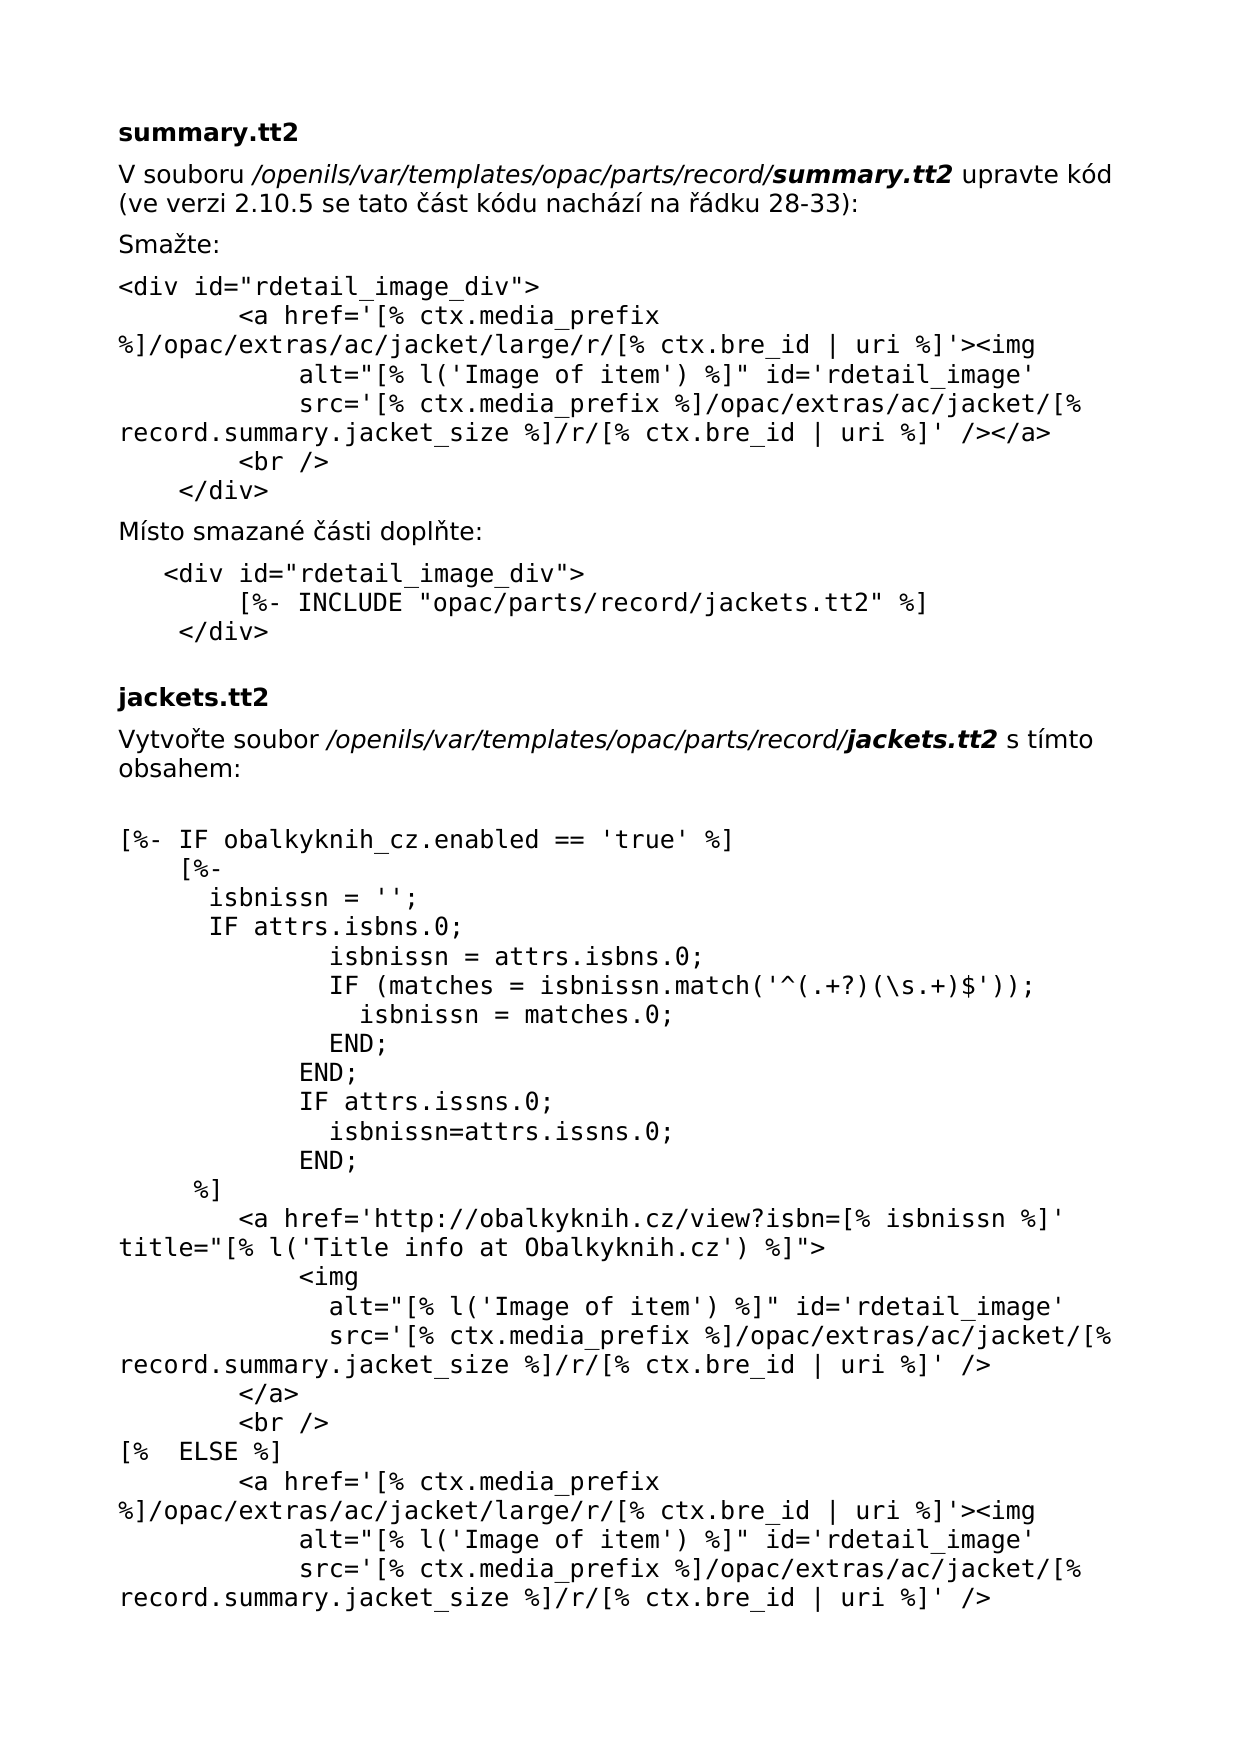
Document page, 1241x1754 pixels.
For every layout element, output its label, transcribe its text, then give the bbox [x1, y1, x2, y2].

text [%- IF obalkyknih_cz.enabled == 'true' %] [%- isbnissn = ''; IF attrs.isbns.0; isbnissn = attrs.isbns.0; IF (matches = isbnissn.match('^(.+?)(\s.+)$')); isbnissn = matches.0; END; END; IF attrs.issns.0; isbnissn=attrs.issns.0; END; %] <a href='http://obalkyknih.cz/view?isbn=[% isbnissn %]' title="[% l('Title info at Obalkyknih.cz') %]"> <img alt="[% l('Image of item') %]" id='rdetail_image' src='[% ctx.media_prefix %]/opac/extras/ac/jacket/[% record.summary.jacket_size %]/r/[% ctx.bre_id | uri %]' /> </a> <br /> [% ELSE %] <a href='[% ctx.media_prefix %]/opac/extras/ac/jacket/large/r/[% ctx.bre_id | uri %]'><img alt="[% l('Image of item') %]" id='rdetail_image' src='[% ctx.media_prefix %]/opac/extras/ac/jacket/[% record.summary.jacket_size %]/r/[% ctx.bre_id | uri %]' /> [118, 796, 1122, 1612]
subtitle summary.tt2 [118, 118, 1122, 147]
text Smažte: [118, 231, 1122, 260]
text Vytvořte soubor /openils/var/templates/opac/parts/record/jackets.tt2 s tímto obsahem: [118, 725, 1122, 783]
text <div id="rdetail_image_div"> <a href='[% ctx.media_prefix %]/opac/extras/ac/jacket/large/r/[% ctx.bre_id | uri %]'><img alt="[% l('Image of item') %]" id='rdetail_image' src='[% ctx.media_prefix %]/opac/extras/ac/jacket/[% record.summary.jacket_size %]/r/[% ctx.bre_id | uri %]' /></a> <br /> </div> [118, 272, 1122, 506]
text <div id="rdetail_image_div"> [%- INCLUDE "opac/parts/record/jackets.tt2" %] </div> [118, 559, 1122, 647]
subtitle jackets.tt2 [118, 683, 1122, 712]
text Místo smazané části doplňte: [118, 517, 1122, 547]
text V souboru /openils/var/templates/opac/parts/record/summary.tt2 upravte kód (ve verzi 2.10.5 se tato část kódu nachází na řádku 28-33): [118, 160, 1122, 218]
